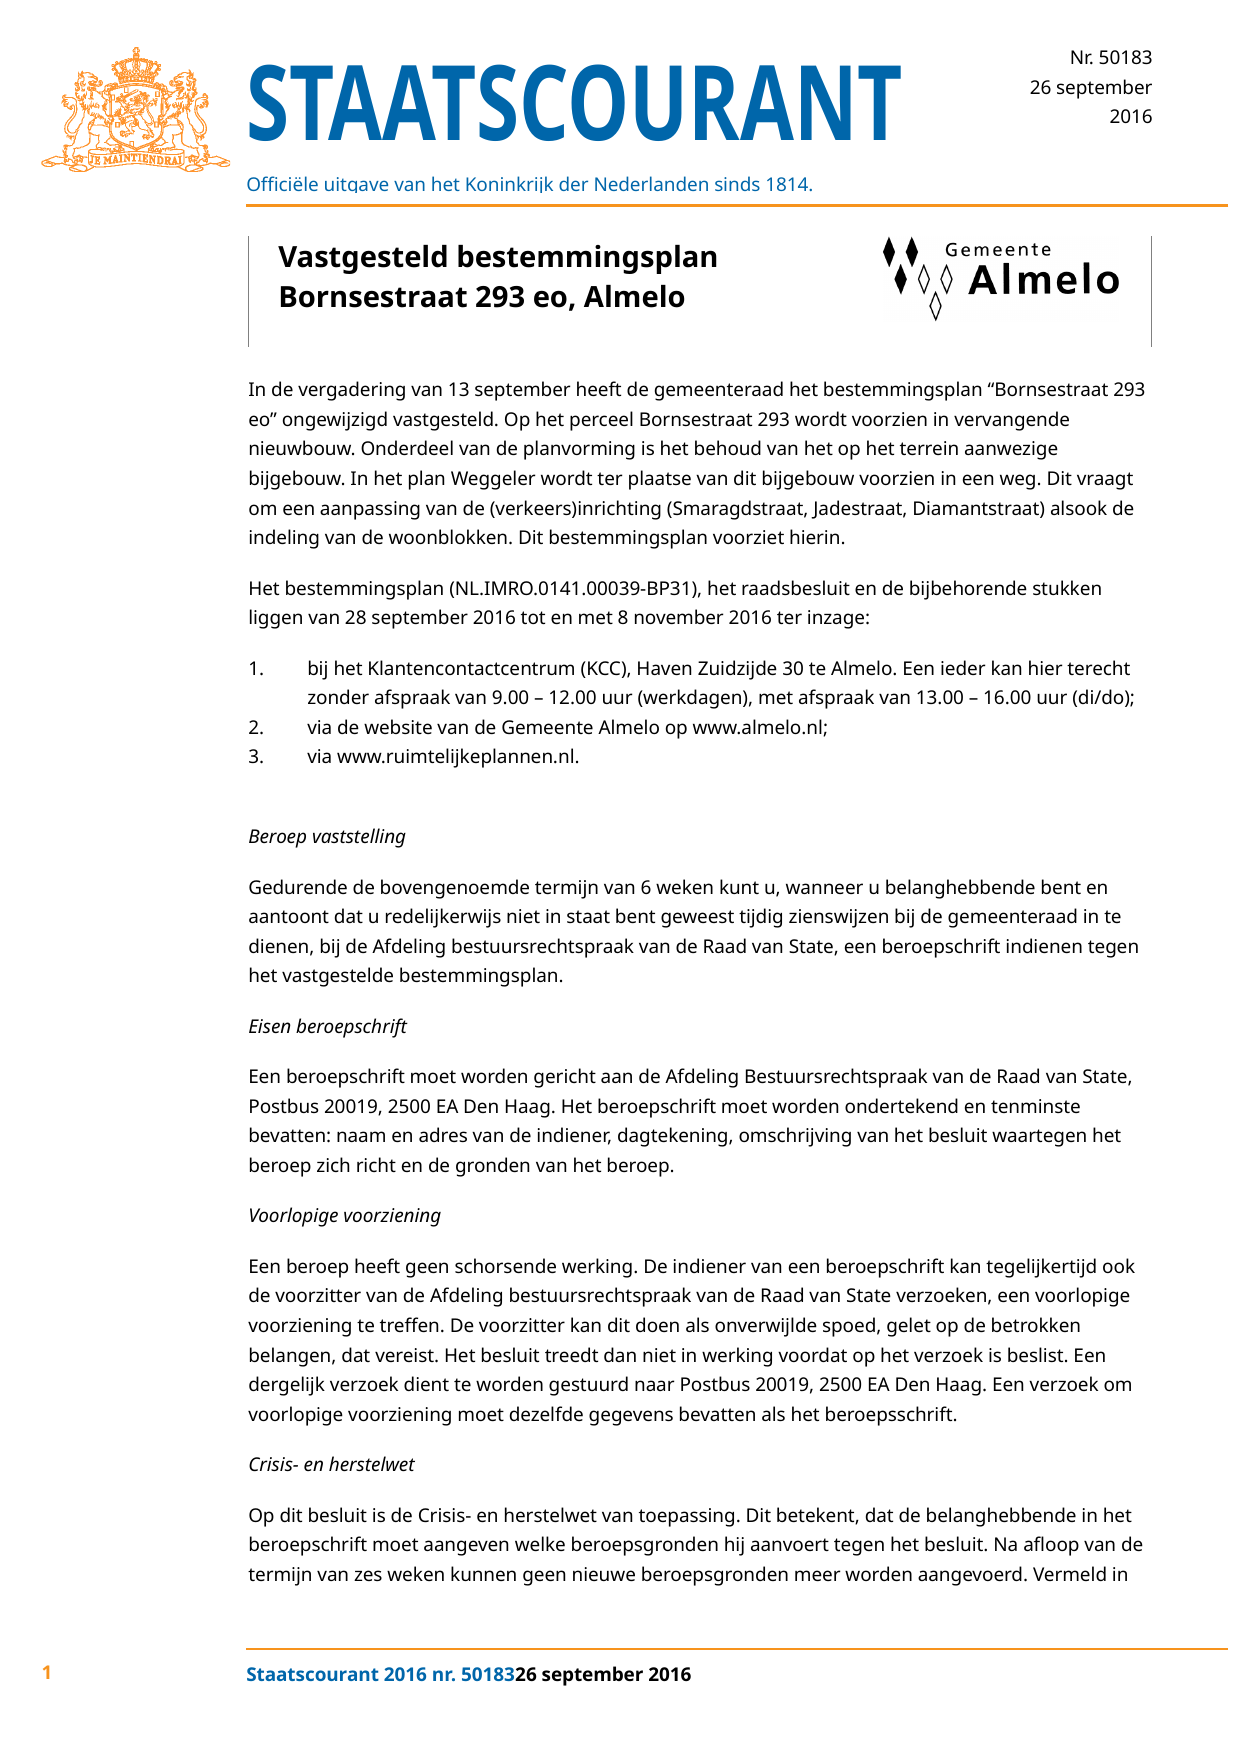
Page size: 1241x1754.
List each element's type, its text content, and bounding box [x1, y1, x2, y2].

table_header Vastgesteld bestemmingsplan Bornsestraat 293 eo, Almelo [249, 236, 850, 347]
text Crisis- en herstelwet [248, 1451, 1152, 1477]
text Een beroepschrift moet worden gericht aan de Afdeling Bestuursrechtspraak van de Raad van State, Postbus 20019, 2500 EA Den Haag. Het beroepschrift moet worden ondertekend en tenminste bevatten: naam en adres van de indiener, dagtekening, omschrijving van het besluit waartegen het beroep zich richt en de gronden van het beroep. [248, 1063, 1152, 1178]
text Voorlopige voorziening [248, 1203, 1152, 1228]
table_header [850, 236, 1151, 347]
text Gedurende de bovengenoemde termijn van 6 weken kunt u, wanneer u belanghebbende bent en aantoont dat u redelijkerwijs niet in staat bent geweest tijdig zienswijzen bij de gemeenteraad in te dienen, bij de Afdeling bestuursrechtspraak van de Raad van State, een beroepschrift indienen tegen het vastgestelde bestemmingsplan. [248, 874, 1152, 988]
text Het bestemmingsplan (NL.IMRO.0141.00039-BP31), het raadsbesluit en de bijbehorende stukken liggen van 28 september 2016 tot en met 8 november 2016 ter inzage: [248, 575, 1152, 630]
text In de vergadering van 13 september heeft de gemeenteraad het bestemmingsplan “Bornsestraat 293 eo” ongewijzigd vastgesteld. Op het perceel Bornsestraat 293 wordt voorzien in vervangende nieuwbouw. Onderdeel van de planvorming is het behoud van het op het terrein aanwezige bijgebouw. In het plan Weggeler wordt ter plaatse van dit bijgebouw voorzien in een weg. Dit vraagt om een aanpassing van de (verkeers)inrichting (Smaragdstraat, Jadestraat, Diamantstraat) alsook de indeling van de woonblokken. Dit bestemmingsplan voorziet hierin. [248, 376, 1152, 550]
text Op dit besluit is de Crisis- en herstelwet van toepassing. Dit betekent, dat de belanghebbende in het beroepschrift moet aangeven welke beroepsgronden hij aanvoert tegen het besluit. Na afloop van de termijn van zes weken kunnen geen nieuwe beroepsgronden meer worden aangevoerd. Vermeld in [248, 1502, 1152, 1587]
text Eisen beroepschrift [248, 1013, 1152, 1039]
picture [41, 47, 231, 172]
text Een beroep heeft geen schorsende werking. De indiener van een beroepschrift kan tegelijkertijd ook de voorzitter van de Afdeling bestuursrechtspraak van de Raad van State verzoeken, een voorlopige voorziening te treffen. De voorzitter kan dit doen als onverwijlde spoed, gelet op de betrokken belangen, dat vereist. Het besluit treedt dan niet in werking voordat op het verzoek is beslist. Een dergelijk verzoek dient te worden gestuurd naar Postbus 20019, 2500 EA Den Haag. Een verzoek om voorlopige voorziening moet dezelfde gegevens bevatten als het beroepsschrift. [248, 1253, 1152, 1427]
text Beroep vaststelling [248, 823, 1152, 849]
list bij het Klantencontactcentrum (KCC), Haven Zuidzijde 30 te Almelo. Een ieder kan hier terecht zonder afspraak van 9.00 – 12.00 uur (werkdagen), met afspraak van 13.00 – 16.00 uur (di/do); [248, 655, 1152, 710]
list via de website van de Gemeente Almelo op www.almelo.nl; [248, 714, 1152, 740]
list via www.ruimtelijkeplannen.nl. [248, 743, 1152, 769]
picture [882, 236, 1119, 322]
